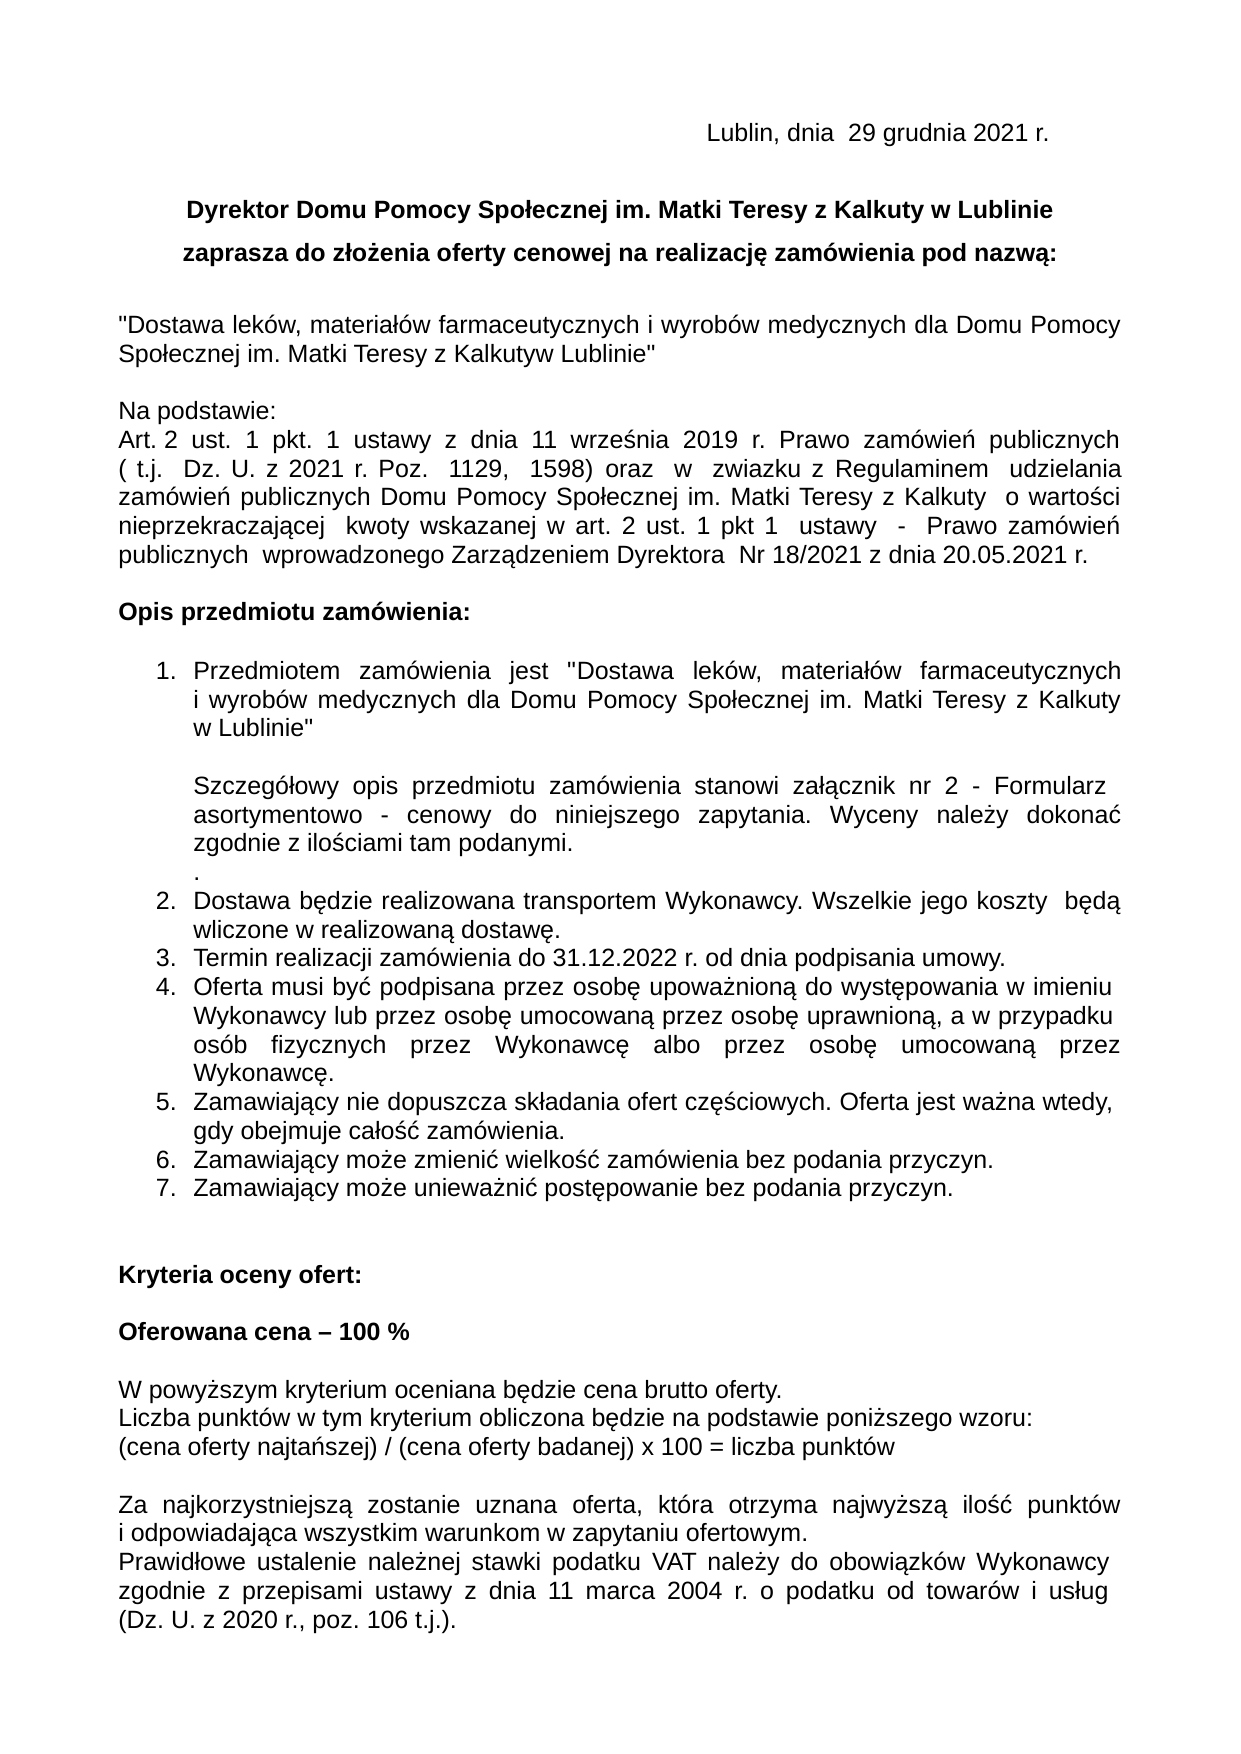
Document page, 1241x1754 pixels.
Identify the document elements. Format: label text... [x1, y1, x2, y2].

list Termin realizacji zamówienia do 31.12.2022 r. od dnia podpisania umowy. [156, 943, 1122, 972]
list Za najkorzystniejszą zostanie uznana oferta, która otrzyma najwyższą ilość punktów i odpowiadająca wszystkim warunkom w zapytaniu ofertowym. [83, 1461, 1122, 1547]
text Oferowana cena – 100 % [118, 1317, 1122, 1346]
list . [156, 857, 1122, 886]
text Kryteria oceny ofert: [118, 1259, 1122, 1288]
list Oferta musi być podpisana przez osobę upoważnioną do występowania w imieniu Wykonawcy lub przez osobę umocowaną przez osobę uprawnioną, a w przypadku osób fizycznych przez Wykonawcę albo przez osobę umocowaną przez Wykonawcę. [156, 972, 1122, 1087]
text Opis przedmiotu zamówienia: [118, 597, 1122, 626]
list Zamawiający nie dopuszcza składania ofert częściowych. Oferta jest ważna wtedy, gdy obejmuje całość zamówienia. [156, 1087, 1122, 1144]
list Szczegółowy opis przedmiotu zamówienia stanowi załącznik nr 2 - Formularz asortymentowo - cenowy do niniejszego zapytania. Wyceny należy dokonać zgodnie z ilościami tam podanymi. [156, 771, 1122, 857]
text Lublin, dnia 29 grudnia 2021 r. [118, 118, 1122, 147]
text Dyrektor Domu Pomocy Społecznej im. Matki Teresy z Kalkuty w Lublinie zaprasza do złożenia oferty cenowej na realizację zamówienia pod nazwą: [118, 195, 1122, 267]
list Zamawiający może zmienić wielkość zamówienia bez podania przyczyn. [156, 1144, 1122, 1173]
list Dostawa będzie realizowana transportem Wykonawcy. Wszelkie jego koszty będą wliczone w realizowaną dostawę. [156, 886, 1122, 943]
text "Dostawa leków, materiałów farmaceutycznych i wyrobów medycznych dla Domu Pomocy Społecznej im. Matki Teresy z Kalkutyw Lublinie" [118, 281, 1122, 367]
text W powyższym kryterium oceniana będzie cena brutto oferty. Liczba punktów w tym kryterium obliczona będzie na podstawie poniższego wzoru: (cena oferty najtańszej) / (cena oferty badanej) x 100 = liczba punktów [118, 1346, 1122, 1461]
list Prawidłowe ustalenie należnej stawki podatku VAT należy do obowiązków Wykonawcy zgodnie z przepisami ustawy z dnia 11 marca 2004 r. o podatku od towarów i usług (Dz. U. z 2020 r., poz. 106 t.j.). [118, 1547, 1122, 1633]
text Art. 2 ust. 1 pkt. 1 ustawy z dnia 11 września 2019 r. Prawo zamówień publicznych ( t.j. Dz. U. z 2021 r. Poz. 1129, 1598) oraz w zwiazku z Regulaminem udzielania zamówień publicznych Domu Pomocy Społecznej im. Matki Teresy z Kalkuty o wartości nieprzekraczającej kwoty wskazanej w art. 2 ust. 1 pkt 1 ustawy - Prawo zamówień publicznych wprowadzonego Zarządzeniem Dyrektora Nr 18/2021 z dnia 20.05.2021 r. [118, 425, 1122, 568]
list Przedmiotem zamówienia jest "Dostawa leków, materiałów farmaceutycznych i wyrobów medycznych dla Domu Pomocy Społecznej im. Matki Teresy z Kalkuty w Lublinie" [156, 656, 1122, 742]
list Zamawiający może unieważnić postępowanie bez podania przyczyn. [156, 1173, 1122, 1202]
text Na podstawie: [118, 396, 1122, 425]
